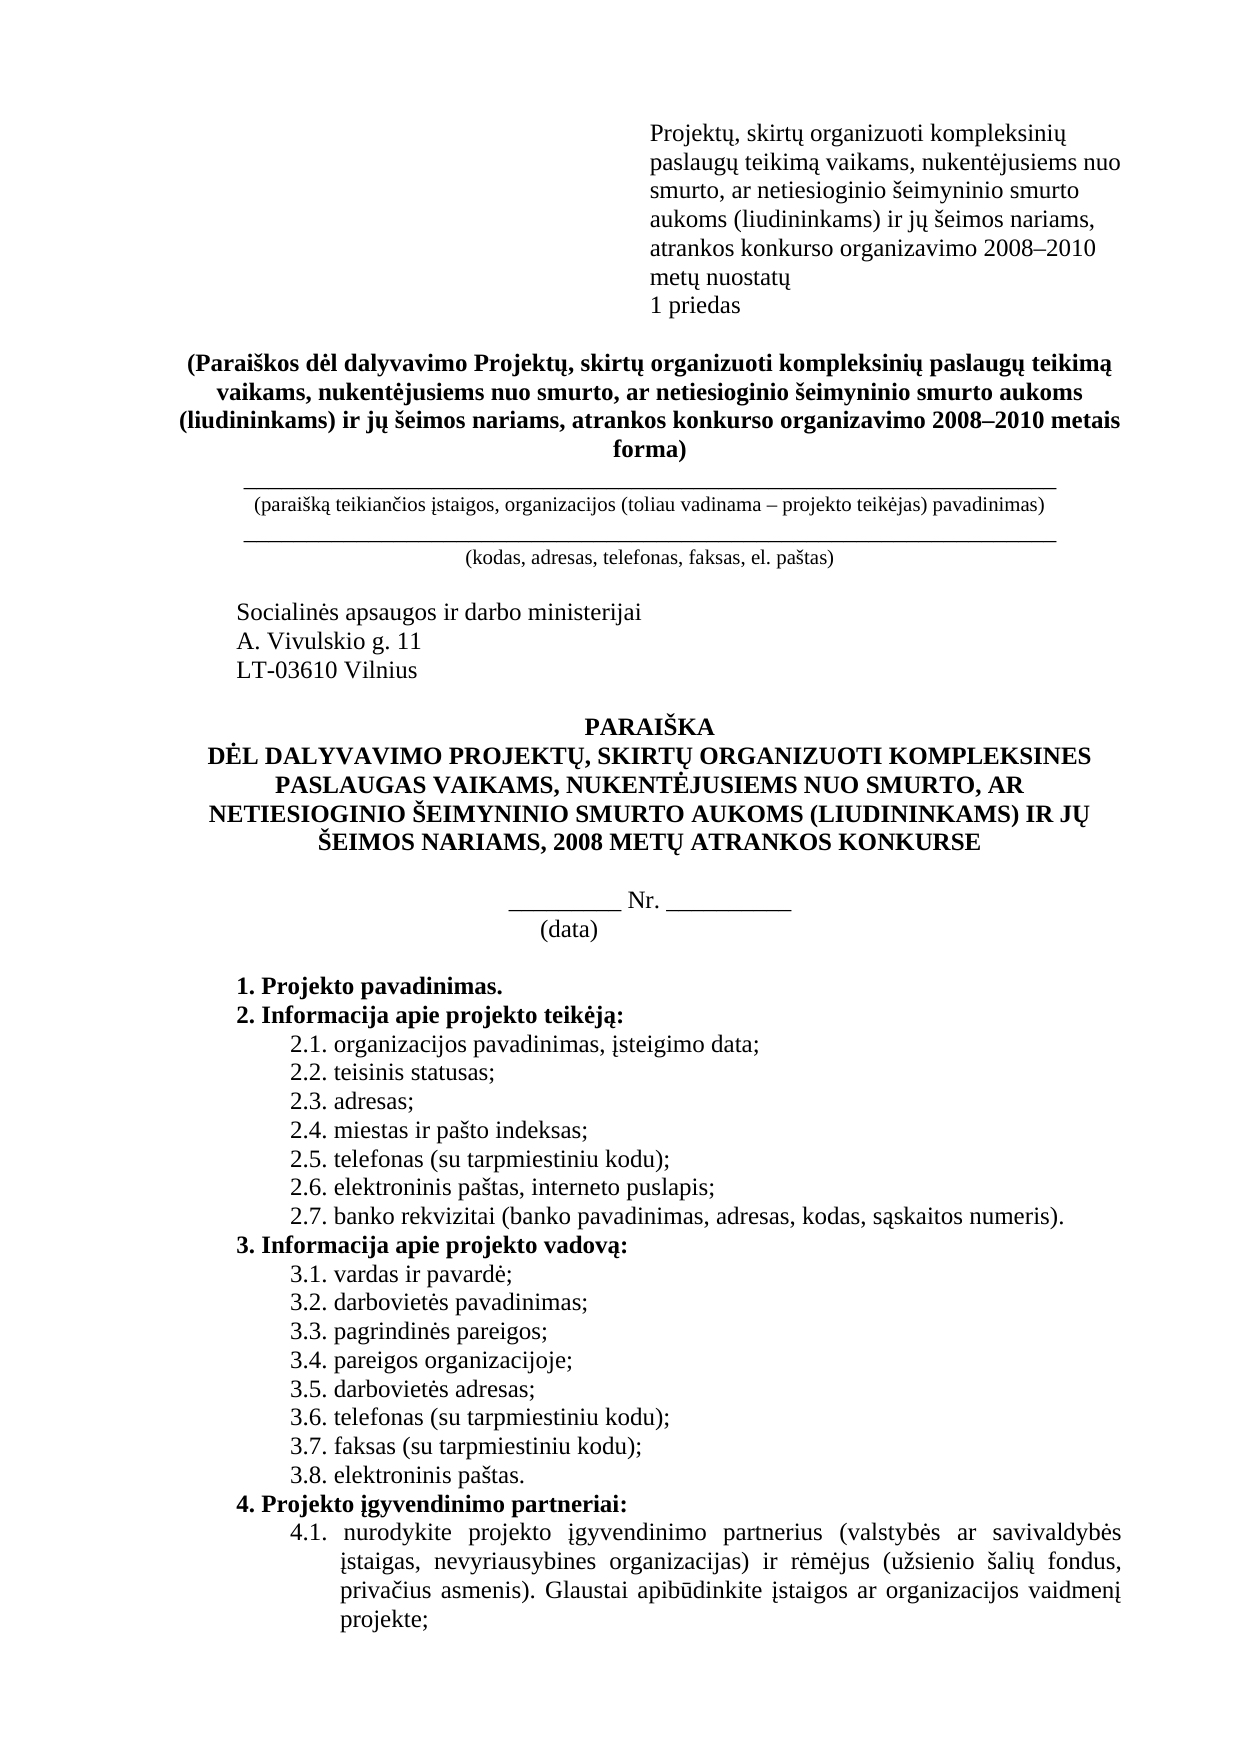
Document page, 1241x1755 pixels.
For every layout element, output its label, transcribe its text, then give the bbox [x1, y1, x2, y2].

text (paraišką teikiančios įstaigos, organizacijos (toliau vadinama – projekto teikėjas) pavadinimas) [177, 492, 1122, 516]
text Socialinės apsaugos ir darbo ministerijai [177, 597, 1122, 626]
text 3.5. darbovietės adresas; [177, 1374, 1122, 1402]
text _________ Nr. __________ [177, 885, 1122, 914]
text 2.2. teisinis statusas; [177, 1057, 1122, 1086]
text Projektų, skirtų organizuoti kompleksinių paslaugų teikimą vaikams, nukentėjusiems nuo smurto, ar netiesioginio šeimyninio smurto aukoms (liudininkams) ir jų šeimos nariams, atrankos konkurso organizavimo 2008–2010 metų nuostatų [649, 118, 1122, 291]
text 3.4. pareigos organizacijoje; [177, 1345, 1122, 1374]
text 3. Informacija apie projekto vadovą: [177, 1230, 1122, 1259]
text 3.7. faksas (su tarpmiestiniu kodu); [177, 1431, 1122, 1460]
text (data) [177, 914, 1122, 942]
text 2.3. adresas; [177, 1086, 1122, 1115]
text 1 priedas [649, 291, 1122, 319]
text (Paraiškos dėl dalyvavimo Projektų, skirtų organizuoti kompleksinių paslaugų teikimą vaikams, nukentėjusiems nuo smurto, ar netiesioginio šeimyninio smurto aukoms (liudininkams) ir jų šeimos nariams, atrankos konkurso organizavimo 2008–2010 metais forma) [177, 348, 1122, 463]
text 1. Projekto pavadinimas. [177, 971, 1122, 1000]
text 3.1. vardas ir pavardė; [177, 1259, 1122, 1287]
text 2.1. organizacijos pavadinimas, įsteigimo data; [177, 1029, 1122, 1057]
text 3.3. pagrindinės pareigos; [177, 1316, 1122, 1345]
text 2.5. telefonas (su tarpmiestiniu kodu); [177, 1144, 1122, 1172]
text 3.6. telefonas (su tarpmiestiniu kodu); [177, 1402, 1122, 1431]
text PARAIŠKA [177, 712, 1122, 741]
text 2.4. miestas ir pašto indeksas; [177, 1115, 1122, 1144]
text LT-03610 Vilnius [177, 655, 1122, 684]
text 2. Informacija apie projekto teikėją: [177, 1000, 1122, 1029]
text 2.7. banko rekvizitai (banko pavadinimas, adresas, kodas, sąskaitos numeris). [177, 1201, 1122, 1230]
text DĖL DALYVAVIMO PROJEKTŲ, SKIRTŲ ORGANIZUOTI KOMPLEKSINES PASLAUGAS VAIKAMS, NUKENTĖJUSIEMS NUO SMURTO, AR NETIESIOGINIO ŠEIMYNINIO SMURTO AUKOMS (LIUDININKAMS) IR JŲ ŠEIMOS NARIAMS, 2008 METŲ ATRANKOS KONKURSE [177, 741, 1122, 856]
text _________________________________________________________________ [177, 463, 1122, 492]
text A. Vivulskio g. 11 [177, 626, 1122, 655]
text 3.2. darbovietės pavadinimas; [177, 1287, 1122, 1316]
text 3.8. elektroninis paštas. [177, 1460, 1122, 1489]
text 4.1. nurodykite projekto įgyvendinimo partnerius (valstybės ar savivaldybės įstaigas, nevyriausybines organizacijas) ir rėmėjus (užsienio šalių fondus, privačius asmenis). Glaustai apibūdinkite įstaigos ar organizacijos vaidmenį projekte; [290, 1517, 1122, 1632]
text (kodas, adresas, telefonas, faksas, el. paštas) [177, 545, 1122, 569]
text 4. Projekto įgyvendinimo partneriai: [177, 1489, 1122, 1517]
text 2.6. elektroninis paštas, interneto puslapis; [177, 1172, 1122, 1201]
text _________________________________________________________________ [177, 516, 1122, 545]
